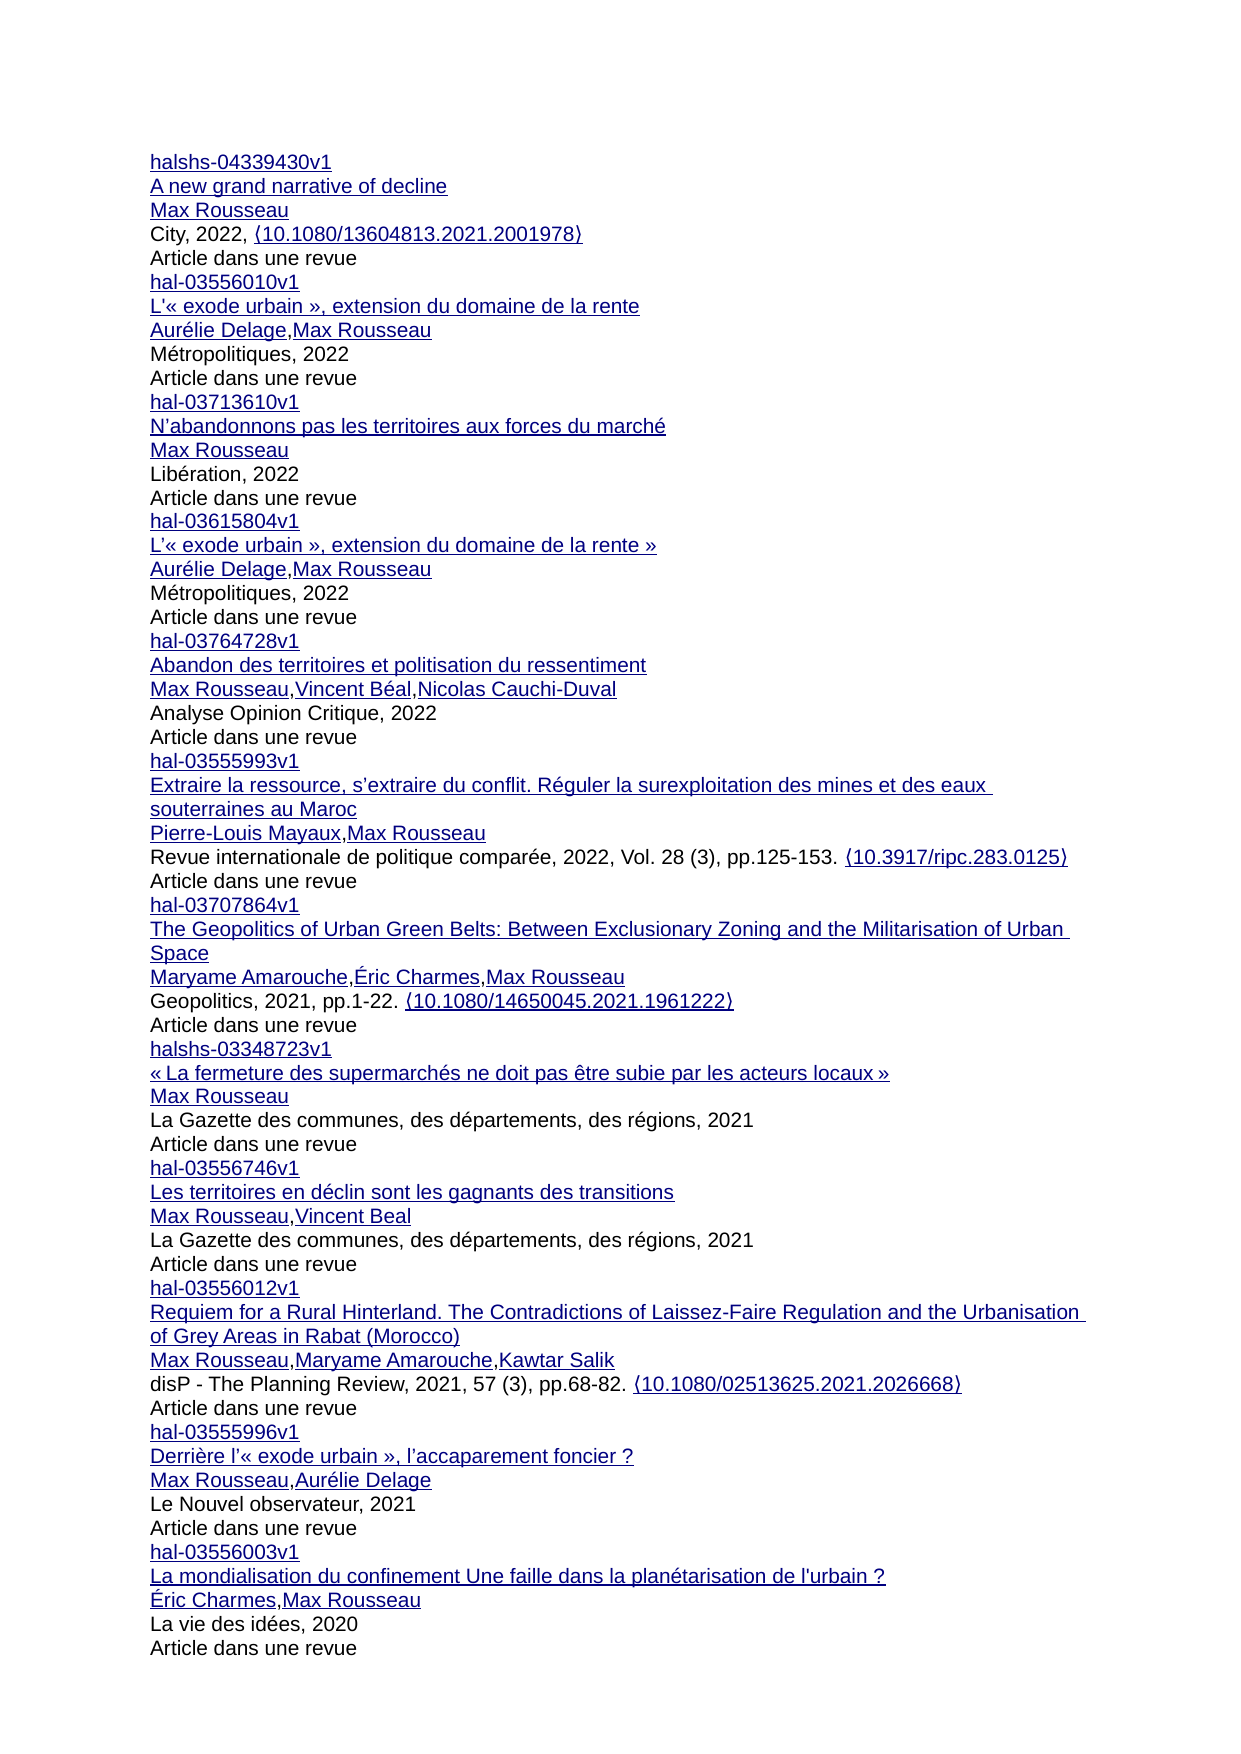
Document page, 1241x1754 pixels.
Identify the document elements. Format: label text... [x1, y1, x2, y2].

table_cell Derrière l’« exode urbain », l’accaparement foncier ? Max Rousseau,Aurélie Delage Le Nouvel observateur, 2021 Article dans une revue hal-03556003v1 [150, 1444, 1090, 1563]
table_cell The Geopolitics of Urban Green Belts: Between Exclusionary Zoning and the Militarisation of Urban Space Maryame Amarouche,Éric Charmes,Max Rousseau Geopolitics, 2021, pp.1-22. ⟨10.1080/14650045.2021.1961222⟩ Article dans une revue halshs-03348723v1 [150, 917, 1090, 1060]
table_cell N’abandonnons pas les territoires aux forces du marché Max Rousseau Libération, 2022 Article dans une revue hal-03615804v1 [150, 414, 1090, 533]
table_cell La mondialisation du confinement Une faille dans la planétarisation de l'urbain ? Éric Charmes,Max Rousseau La vie des idées, 2020 Article dans une revue [150, 1564, 1090, 1659]
table_cell L’« exode urbain », extension du domaine de la rente » Aurélie Delage,Max Rousseau Métropolitiques, 2022 Article dans une revue hal-03764728v1 [150, 533, 1090, 653]
table_cell « La fermeture des supermarchés ne doit pas être subie par les acteurs locaux » Max Rousseau La Gazette des communes, des départements, des régions, 2021 Article dans une revue hal-03556746v1 [150, 1060, 1090, 1180]
table_cell Abandon des territoires et politisation du ressentiment Max Rousseau,Vincent Béal,Nicolas Cauchi-Duval Analyse Opinion Critique, 2022 Article dans une revue hal-03555993v1 [150, 653, 1090, 773]
table_cell Extraire la ressource, s’extraire du conflit. Réguler la surexploitation des mines et des eaux souterraines au Maroc Pierre-Louis Mayaux,Max Rousseau Revue internationale de politique comparée, 2022, Vol. 28 (3), pp.125-153. ⟨10.3917/ripc.283.0125⟩ Article dans une revue hal-03707864v1 [150, 773, 1090, 917]
table_cell halshs-04339430v1 [150, 150, 1090, 174]
table_cell A new grand narrative of decline Max Rousseau City, 2022, ⟨10.1080/13604813.2021.2001978⟩ Article dans une revue hal-03556010v1 [150, 174, 1090, 294]
table_cell Requiem for a Rural Hinterland. The Contradictions of Laissez-Faire Regulation and the Urbanisation of Grey Areas in Rabat (Morocco) Max Rousseau,Maryame Amarouche,Kawtar Salik disP - The Planning Review, 2021, 57 (3), pp.68-82. ⟨10.1080/02513625.2021.2026668⟩ Article dans une revue hal-03555996v1 [150, 1300, 1090, 1444]
table_cell L'« exode urbain », extension du domaine de la rente Aurélie Delage,Max Rousseau Métropolitiques, 2022 Article dans une revue hal-03713610v1 [150, 294, 1090, 413]
table_cell Les territoires en déclin sont les gagnants des transitions Max Rousseau,Vincent Beal La Gazette des communes, des départements, des régions, 2021 Article dans une revue hal-03556012v1 [150, 1180, 1090, 1300]
